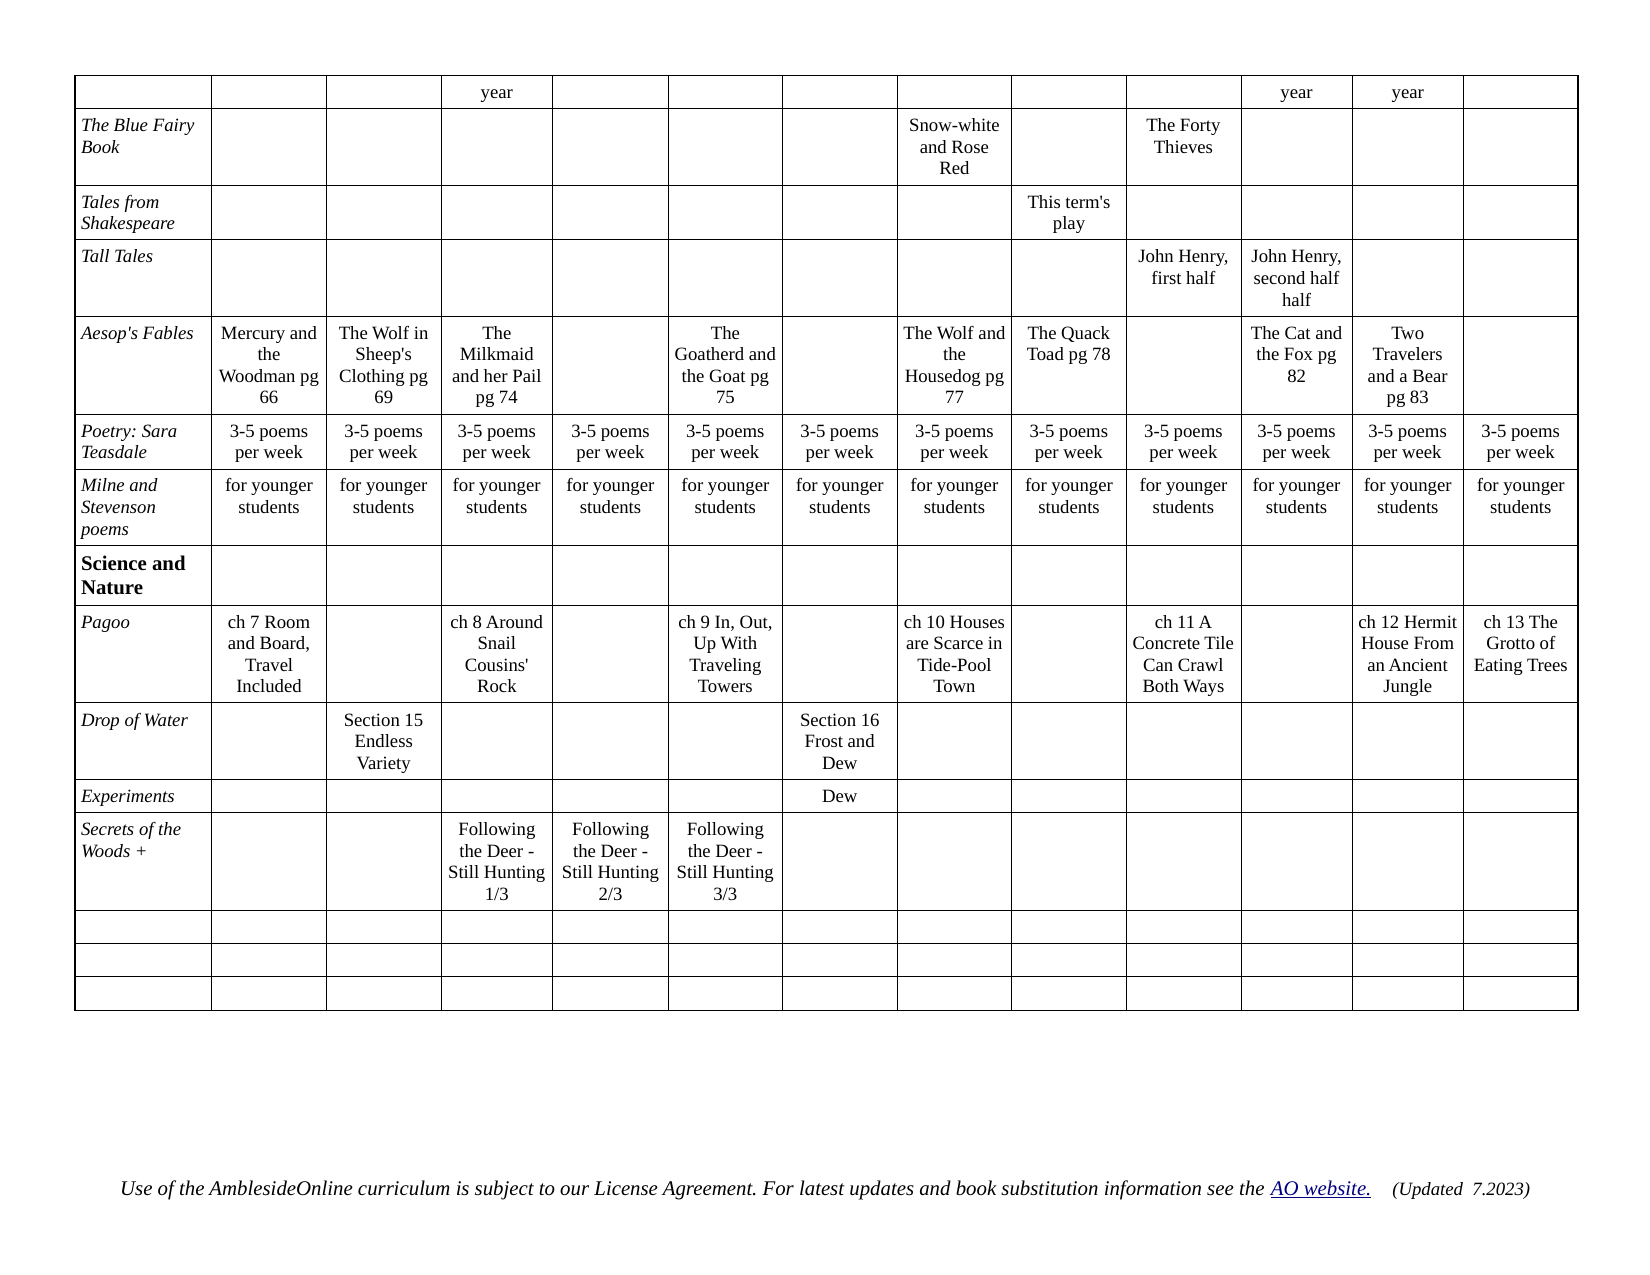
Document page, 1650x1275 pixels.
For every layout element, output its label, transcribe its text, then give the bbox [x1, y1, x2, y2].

table_cell [442, 186, 552, 239]
table_cell [783, 546, 897, 604]
table_cell [1353, 109, 1463, 184]
table_cell [898, 911, 1011, 943]
table_cell [442, 546, 552, 604]
table_cell The Cat and the Fox pg 82 [1242, 317, 1352, 414]
table_cell [1127, 977, 1241, 1010]
table_cell 3-5 poems per week [212, 415, 326, 468]
table_cell [1242, 944, 1352, 976]
table_cell [1242, 606, 1352, 702]
table_cell [898, 977, 1011, 1010]
table_cell [1242, 977, 1352, 1010]
table_cell [1353, 703, 1463, 779]
table_cell [669, 944, 782, 976]
table_cell [212, 944, 326, 976]
table_cell Science and Nature [76, 546, 211, 604]
table_cell 3-5 poems per week [553, 415, 668, 468]
table_cell for younger students [783, 470, 897, 545]
table_cell [783, 911, 897, 943]
table_cell [76, 911, 211, 943]
table_cell [1353, 780, 1463, 812]
table_cell [1464, 911, 1577, 943]
table_cell [327, 944, 441, 976]
table_cell [442, 780, 552, 812]
table_cell Tall Tales [76, 240, 211, 316]
table_cell [553, 977, 668, 1010]
table_cell The Forty Thieves [1127, 109, 1241, 184]
table_cell [327, 911, 441, 943]
table_cell for younger students [327, 470, 441, 545]
table_cell [898, 76, 1011, 108]
table_cell [1464, 186, 1577, 239]
table_cell [212, 186, 326, 239]
table_cell for younger students [1127, 470, 1241, 545]
table_cell [327, 977, 441, 1010]
table_cell [669, 703, 782, 779]
table_cell 3-5 poems per week [1464, 415, 1577, 468]
table_cell for younger students [669, 470, 782, 545]
table_cell for younger students [442, 470, 552, 545]
table_cell Tales from Shakespeare [76, 186, 211, 239]
table_cell [1464, 76, 1577, 108]
table_cell [212, 780, 326, 812]
table_cell [327, 76, 441, 108]
table_cell Aesop's Fables [76, 317, 211, 414]
table_cell [212, 703, 326, 779]
table_cell [1464, 944, 1577, 976]
table_cell Poetry: Sara Teasdale [76, 415, 211, 468]
table_cell [212, 546, 326, 604]
table_cell [553, 240, 668, 316]
table_cell Section 15 Endless Variety [327, 703, 441, 779]
table_cell [1012, 109, 1126, 184]
table_cell [553, 780, 668, 812]
table_cell 3-5 poems per week [1242, 415, 1352, 468]
table_cell [1127, 76, 1241, 108]
table_cell The Milkmaid and her Pail pg 74 [442, 317, 552, 414]
table_cell [553, 606, 668, 702]
table_cell [1242, 186, 1352, 239]
table_cell 3-5 poems per week [898, 415, 1011, 468]
table_cell [1127, 317, 1241, 414]
table_cell ch 10 Houses are Scarce in Tide-Pool Town [898, 606, 1011, 702]
table_cell ch 7 Room and Board, Travel Included [212, 606, 326, 702]
table_cell [1012, 977, 1126, 1010]
table_cell [553, 76, 668, 108]
table_cell [1012, 546, 1126, 604]
table_cell [783, 977, 897, 1010]
table_cell [1242, 703, 1352, 779]
table_cell Mercury and the Woodman pg 66 [212, 317, 326, 414]
table_cell [669, 780, 782, 812]
table_cell 3-5 poems per week [1127, 415, 1241, 468]
table_cell [327, 240, 441, 316]
table_cell [442, 703, 552, 779]
table_cell [1353, 186, 1463, 239]
table_cell for younger students [1464, 470, 1577, 545]
table_cell [1012, 703, 1126, 779]
table_cell [1012, 911, 1126, 943]
table_cell Dew [783, 780, 897, 812]
table_cell for younger students [212, 470, 326, 545]
table_cell [1012, 240, 1126, 316]
table_cell [1242, 911, 1352, 943]
table_cell 3-5 poems per week [442, 415, 552, 468]
table_cell Two Travelers and a Bear pg 83 [1353, 317, 1463, 414]
table_cell for younger students [1353, 470, 1463, 545]
table_cell [442, 977, 552, 1010]
table_cell [669, 911, 782, 943]
table_cell [1464, 780, 1577, 812]
table_cell [553, 317, 668, 414]
table_cell [1012, 76, 1126, 108]
table_cell [76, 944, 211, 976]
table_cell [327, 813, 441, 910]
table_cell [898, 546, 1011, 604]
table_cell year [442, 76, 552, 108]
table_cell [1127, 944, 1241, 976]
table_cell [1464, 977, 1577, 1010]
table_cell [1127, 186, 1241, 239]
table_cell [898, 813, 1011, 910]
table_cell [442, 944, 552, 976]
table_cell [783, 186, 897, 239]
table_cell [783, 944, 897, 976]
table_cell [1353, 977, 1463, 1010]
table_cell Secrets of the Woods + [76, 813, 211, 910]
table_cell [783, 109, 897, 184]
table_cell The Blue Fairy Book [76, 109, 211, 184]
table_cell [442, 240, 552, 316]
table_cell [898, 703, 1011, 779]
table_cell Following the Deer - Still Hunting 3/3 [669, 813, 782, 910]
table_cell ch 11 A Concrete Tile Can Crawl Both Ways [1127, 606, 1241, 702]
table_cell [669, 240, 782, 316]
table_cell 3-5 poems per week [1012, 415, 1126, 468]
table_cell Pagoo [76, 606, 211, 702]
table_cell 3-5 poems per week [327, 415, 441, 468]
table_cell Section 16 Frost and Dew [783, 703, 897, 779]
table_cell for younger students [553, 470, 668, 545]
table_cell Following the Deer - Still Hunting 1/3 [442, 813, 552, 910]
table_cell year [1242, 76, 1352, 108]
table_cell [1464, 813, 1577, 910]
table_cell [1012, 944, 1126, 976]
table_cell [1353, 240, 1463, 316]
table_cell [1464, 317, 1577, 414]
table_cell [1353, 911, 1463, 943]
table_cell [1464, 703, 1577, 779]
table_cell [1012, 606, 1126, 702]
table_cell The Quack Toad pg 78 [1012, 317, 1126, 414]
table_cell [669, 109, 782, 184]
table_cell [1464, 109, 1577, 184]
table_cell [76, 977, 211, 1010]
table_cell ch 8 Around Snail Cousins' Rock [442, 606, 552, 702]
table_cell [1012, 780, 1126, 812]
table_cell [327, 780, 441, 812]
table_cell 3-5 poems per week [669, 415, 782, 468]
table_cell [327, 186, 441, 239]
table_cell for younger students [1012, 470, 1126, 545]
table_cell [1127, 546, 1241, 604]
table_cell ch 12 Hermit House From an Ancient Jungle [1353, 606, 1463, 702]
table_cell Milne and Stevenson poems [76, 470, 211, 545]
table_cell The Goatherd and the Goat pg 75 [669, 317, 782, 414]
table_cell [669, 76, 782, 108]
table_cell ch 9 In, Out, Up With Traveling Towers [669, 606, 782, 702]
table_cell [898, 240, 1011, 316]
table_cell [783, 76, 897, 108]
table_cell [1242, 780, 1352, 812]
table_cell [553, 109, 668, 184]
table_cell ch 13 The Grotto of Eating Trees [1464, 606, 1577, 702]
table_cell The Wolf in Sheep's Clothing pg 69 [327, 317, 441, 414]
table_cell [442, 911, 552, 943]
table_cell [553, 186, 668, 239]
table_cell [669, 977, 782, 1010]
table_cell [327, 109, 441, 184]
table_cell [212, 813, 326, 910]
table_cell [1353, 944, 1463, 976]
table_cell [898, 944, 1011, 976]
table_cell [1353, 546, 1463, 604]
table_cell for younger students [1242, 470, 1352, 545]
table_cell John Henry, second half half [1242, 240, 1352, 316]
table_cell The Wolf and the Housedog pg 77 [898, 317, 1011, 414]
table_cell [212, 109, 326, 184]
table_cell [1127, 780, 1241, 812]
table_cell John Henry, first half [1127, 240, 1241, 316]
table_cell [553, 944, 668, 976]
table_cell 3-5 poems per week [1353, 415, 1463, 468]
table_cell [1012, 813, 1126, 910]
table_cell [1464, 546, 1577, 604]
table_cell year [1353, 76, 1463, 108]
table_cell [212, 240, 326, 316]
table_cell [1127, 911, 1241, 943]
table_cell [1127, 813, 1241, 910]
table_cell This term's play [1012, 186, 1126, 239]
table_cell [327, 606, 441, 702]
table_cell [669, 546, 782, 604]
table_cell [669, 186, 782, 239]
table_cell [783, 240, 897, 316]
table_cell [783, 317, 897, 414]
table_cell [1353, 813, 1463, 910]
table_cell Following the Deer - Still Hunting 2/3 [553, 813, 668, 910]
table_cell [1464, 240, 1577, 316]
table_cell [898, 186, 1011, 239]
table_cell [212, 76, 326, 108]
table_cell Snow-white and Rose Red [898, 109, 1011, 184]
table_cell [1242, 109, 1352, 184]
table_cell for younger students [898, 470, 1011, 545]
table_cell [212, 977, 326, 1010]
table_cell 3-5 poems per week [783, 415, 897, 468]
table_cell [553, 911, 668, 943]
table_cell [442, 109, 552, 184]
table_cell [1242, 813, 1352, 910]
table_cell [212, 911, 326, 943]
table_cell Drop of Water [76, 703, 211, 779]
table_cell [898, 780, 1011, 812]
table_cell [783, 813, 897, 910]
table_cell [76, 76, 211, 108]
table_cell [1127, 703, 1241, 779]
table_cell [327, 546, 441, 604]
table_cell [783, 606, 897, 702]
table_cell [553, 546, 668, 604]
table_cell [553, 703, 668, 779]
table_cell [1242, 546, 1352, 604]
table_cell Experiments [76, 780, 211, 812]
